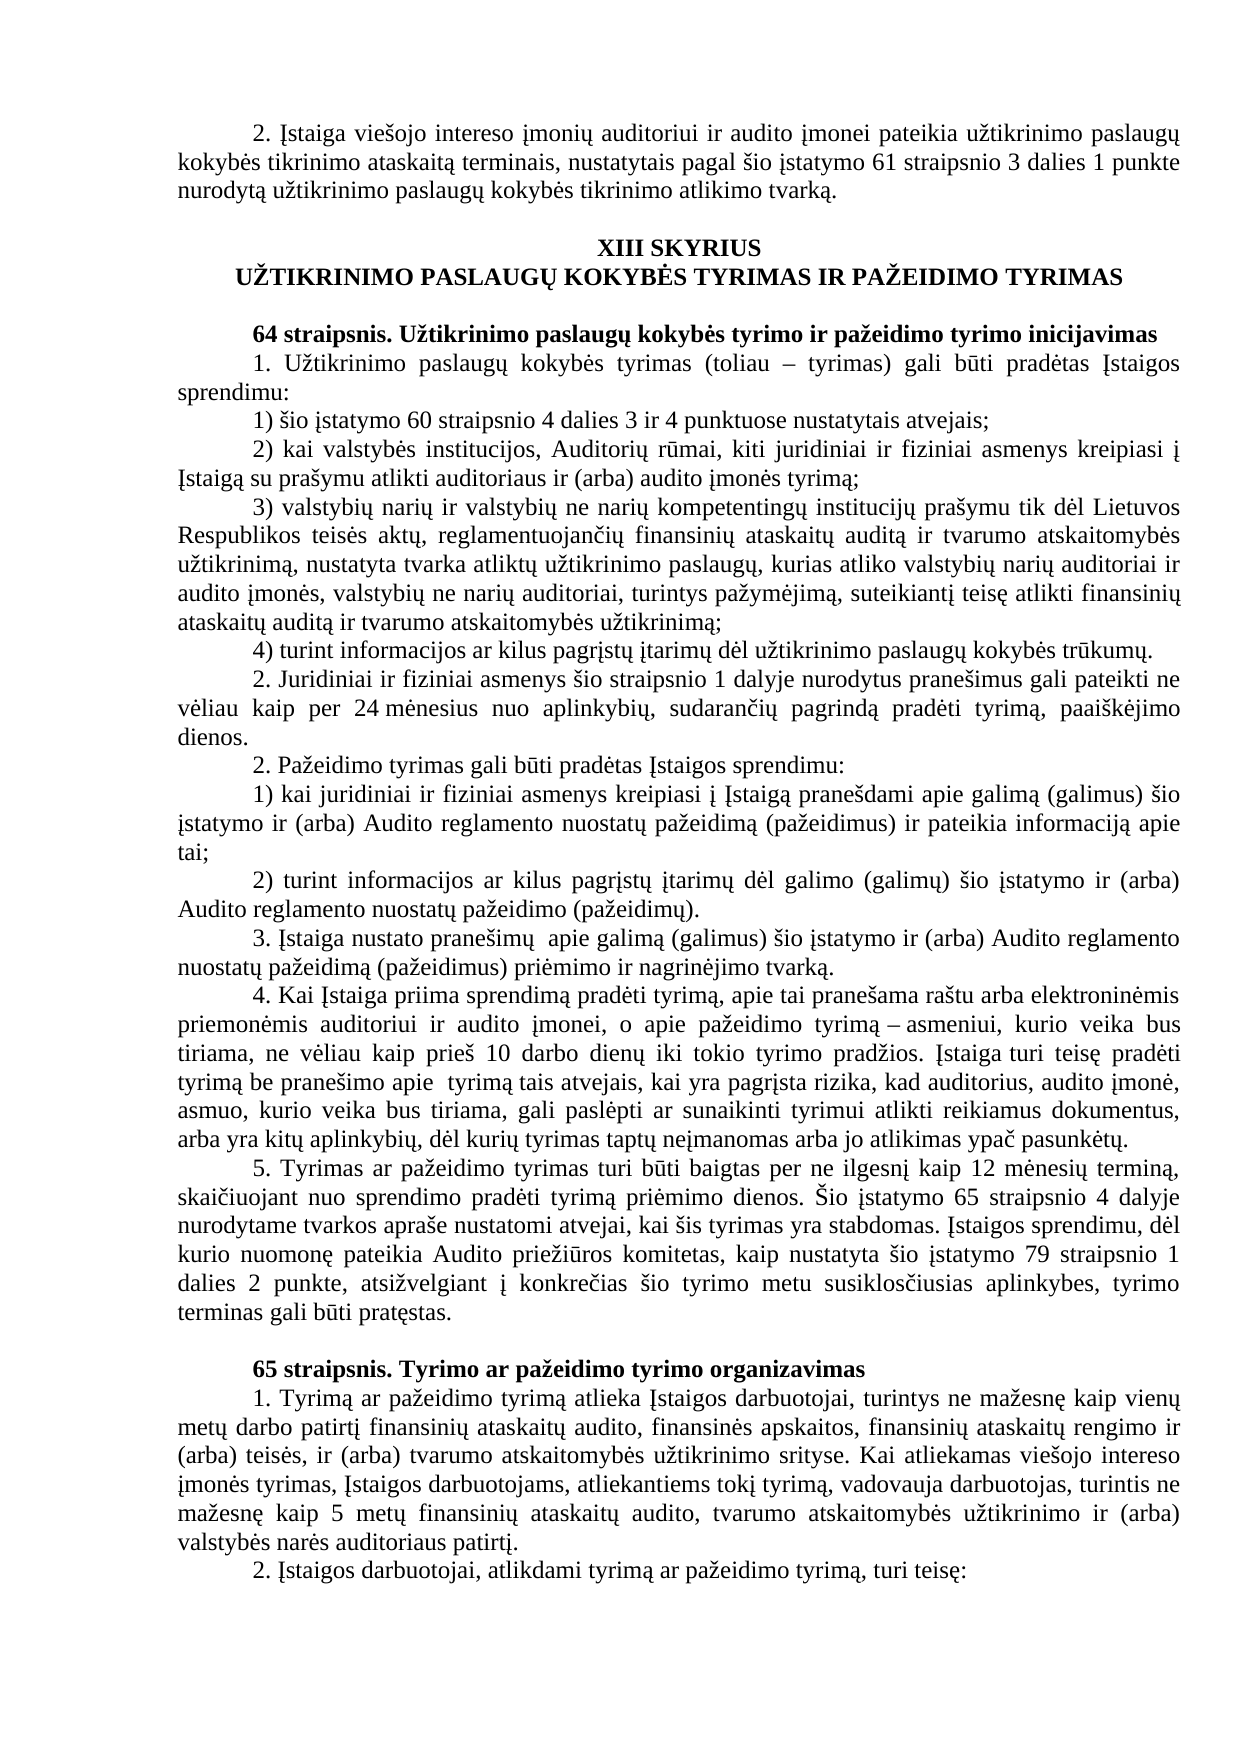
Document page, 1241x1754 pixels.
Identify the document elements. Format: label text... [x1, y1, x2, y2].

text 3. Įstaiga nustato pranešimų apie galimą (galimus) šio įstatymo ir (arba) Audito reglamento nuostatų pažeidimą (pažeidimus) priėmimo ir nagrinėjimo tvarką. [177, 923, 1181, 981]
text 2. Pažeidimo tyrimas gali būti pradėtas Įstaigos sprendimu: [177, 751, 1181, 779]
text 1. Užtikrinimo paslaugų kokybės tyrimas (toliau – tyrimas) gali būti pradėtas Įstaigos sprendimu: [177, 348, 1181, 406]
text 65 straipsnis. Tyrimo ar pažeidimo tyrimo organizavimas [252, 1354, 1181, 1383]
text 64 straipsnis. Užtikrinimo paslaugų kokybės tyrimo ir pažeidimo tyrimo inicijavimas [252, 319, 1181, 348]
text 1. Tyrimą ar pažeidimo tyrimą atlieka Įstaigos darbuotojai, turintys ne mažesnę kaip vienų metų darbo patirtį finansinių ataskaitų audito, finansinės apskaitos, finansinių ataskaitų rengimo ir (arba) teisės, ir (arba) tvarumo atskaitomybės užtikrinimo srityse. Kai atliekamas viešojo intereso įmonės tyrimas, Įstaigos darbuotojams, atliekantiems tokį tyrimą, vadovauja darbuotojas, turintis ne mažesnę kaip 5 metų finansinių ataskaitų audito, tvarumo atskaitomybės užtikrinimo ir (arba) valstybės narės auditoriaus patirtį. [177, 1383, 1181, 1556]
text 4) turint informacijos ar kilus pagrįstų įtarimų dėl užtikrinimo paslaugų kokybės trūkumų. [177, 636, 1181, 664]
text 3) valstybių narių ir valstybių ne narių kompetentingų institucijų prašymu tik dėl Lietuvos Respublikos teisės aktų, reglamentuojančių finansinių ataskaitų auditą ir tvarumo atskaitomybės užtikrinimą, nustatyta tvarka atliktų užtikrinimo paslaugų, kurias atliko valstybių narių auditoriai ir audito įmonės, valstybių ne narių auditoriai, turintys pažymėjimą, suteikiantį teisę atlikti finansinių ataskaitų auditą ir tvarumo atskaitomybės užtikrinimą; [177, 492, 1181, 636]
text 1) šio įstatymo 60 straipsnio 4 dalies 3 ir 4 punktuose nustatytais atvejais; [177, 406, 1181, 434]
text 1) kai juridiniai ir fiziniai asmenys kreipiasi į Įstaigą pranešdami apie galimą (galimus) šio įstatymo ir (arba) Audito reglamento nuostatų pažeidimą (pažeidimus) ir pateikia informaciją apie tai; [177, 779, 1181, 866]
text 2. Įstaiga viešojo intereso įmonių auditoriui ir audito įmonei pateikia užtikrinimo paslaugų kokybės tikrinimo ataskaitą terminais, nustatytais pagal šio įstatymo 61 straipsnio 3 dalies 1 punkte nurodytą užtikrinimo paslaugų kokybės tikrinimo atlikimo tvarką. [177, 118, 1181, 204]
text UŽTIKRINIMO PASLAUGŲ KOKYBĖS TYRIMAS IR PAŽEIDIMO TYRIMAS [177, 262, 1181, 291]
text 2. Juridiniai ir fiziniai asmenys šio straipsnio 1 dalyje nurodytus pranešimus gali pateikti ne vėliau kaip per 24 mėnesius nuo aplinkybių, sudarančių pagrindą pradėti tyrimą, paaiškėjimo dienos. [177, 664, 1181, 751]
text 4. Kai Įstaiga priima sprendimą pradėti tyrimą, apie tai pranešama raštu arba elektroninėmis priemonėmis auditoriui ir audito įmonei, o apie pažeidimo tyrimą – asmeniui, kurio veika bus tiriama, ne vėliau kaip prieš 10 darbo dienų iki tokio tyrimo pradžios. Įstaiga turi teisę pradėti tyrimą be pranešimo apie tyrimą tais atvejais, kai yra pagrįsta rizika, kad auditorius, audito įmonė, asmuo, kurio veika bus tiriama, gali paslėpti ar sunaikinti tyrimui atlikti reikiamus dokumentus, arba yra kitų aplinkybių, dėl kurių tyrimas taptų neįmanomas arba jo atlikimas ypač pasunkėtų. [177, 981, 1181, 1153]
text 2) kai valstybės institucijos, Auditorių rūmai, kiti juridiniai ir fiziniai asmenys kreipiasi į Įstaigą su prašymu atlikti auditoriaus ir (arba) audito įmonės tyrimą; [177, 434, 1181, 492]
text 2) turint informacijos ar kilus pagrįstų įtarimų dėl galimo (galimų) šio įstatymo ir (arba) Audito reglamento nuostatų pažeidimo (pažeidimų). [177, 866, 1181, 923]
text 2. Įstaigos darbuotojai, atlikdami tyrimą ar pažeidimo tyrimą, turi teisę: [177, 1556, 1181, 1584]
text XIII SKYRIUS [177, 233, 1181, 262]
text 5. Tyrimas ar pažeidimo tyrimas turi būti baigtas per ne ilgesnį kaip 12 mėnesių terminą, skaičiuojant nuo sprendimo pradėti tyrimą priėmimo dienos. Šio įstatymo 65 straipsnio 4 dalyje nurodytame tvarkos apraše nustatomi atvejai, kai šis tyrimas yra stabdomas. Įstaigos sprendimu, dėl kurio nuomonę pateikia Audito priežiūros komitetas, kaip nustatyta šio įstatymo 79 straipsnio 1 dalies 2 punkte, atsižvelgiant į konkrečias šio tyrimo metu susiklosčiusias aplinkybes, tyrimo terminas gali būti pratęstas. [177, 1153, 1181, 1326]
